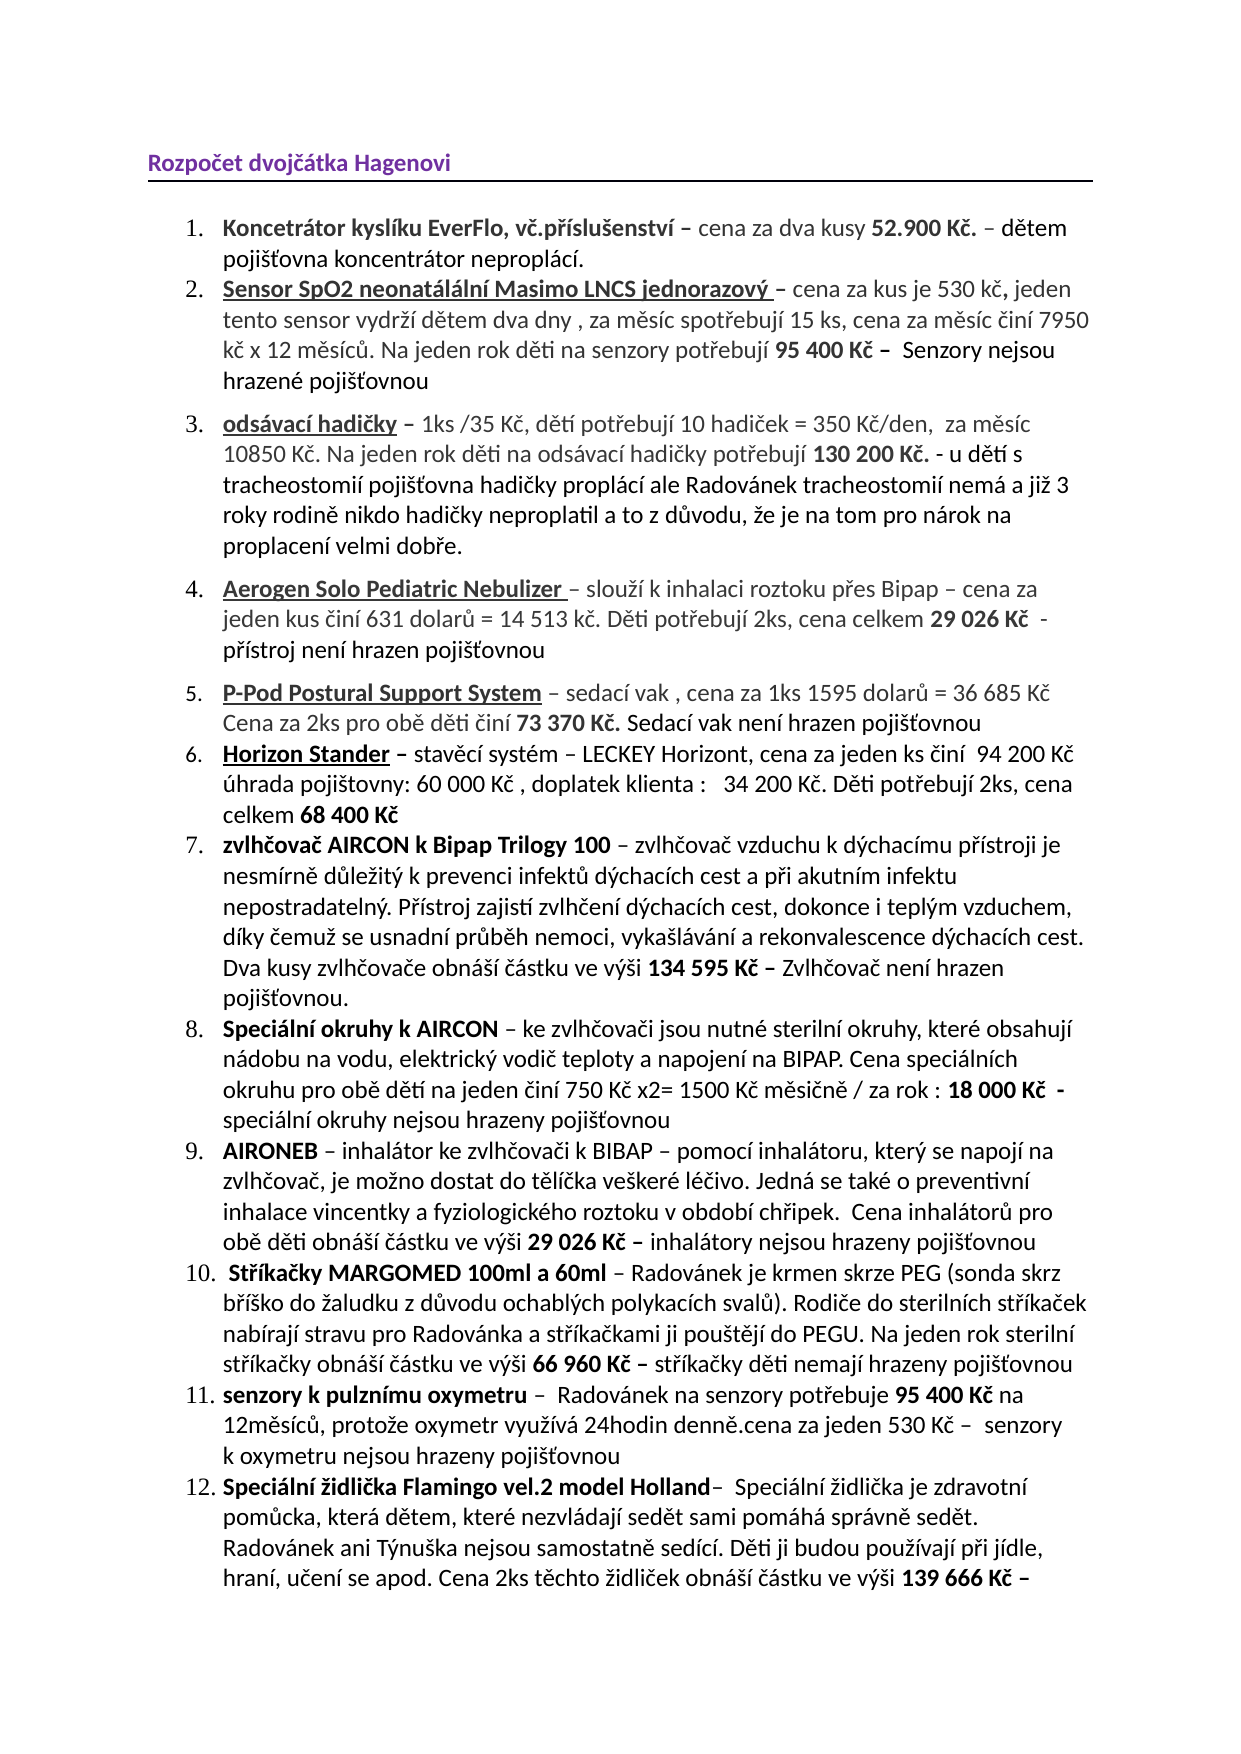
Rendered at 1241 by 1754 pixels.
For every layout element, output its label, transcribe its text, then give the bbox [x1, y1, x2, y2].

list zvlhčovač AIRCON k Bipap Trilogy 100 – zvlhčovač vzduchu k dýchacímu přístroji je nesmírně důležitý k prevenci infektů dýchacích cest a při akutním infektu nepostradatelný. Přístroj zajistí zvlhčení dýchacích cest, dokonce i teplým vzduchem, díky čemuž se usnadní průběh nemoci, vykašlávání a rekonvalescence dýchacích cest. Dva kusy zvlhčovače obnáší částku ve výši 134 595 Kč – Zvlhčovač není hrazen pojišťovnou. [185, 830, 1093, 1013]
list Speciální židlička Flamingo vel.2 model Holland– Speciální židlička je zdravotní pomůcka, která dětem, které nezvládají sedět sami pomáhá správně sedět. Radovánek ani Týnuška nejsou samostatně sedící. Děti ji budou používají při jídle, hraní, učení se apod. Cena 2ks těchto židliček obnáší částku ve výši 139 666 Kč – [185, 1471, 1093, 1593]
list odsávací hadičky – 1ks /35 Kč, dětí potřebují 10 hadiček = 350 Kč/den, za měsíc 10850 Kč. Na jeden rok děti na odsávací hadičky potřebují 130 200 Kč. - u dětí s tracheostomií pojišťovna hadičky proplácí ale Radovánek tracheostomií nemá a již 3 roky rodině nikdo hadičky neproplatil a to z důvodu, že je na tom pro nárok na proplacení velmi dobře. [185, 408, 1093, 561]
list P-Pod Postural Support System – sedací vak , cena za 1ks 1595 dolarů = 36 685 Kč Cena za 2ks pro obě děti činí 73 370 Kč. Sedací vak není hrazen pojišťovnou [185, 677, 1093, 738]
list Sensor SpO2 neonatálální Masimo LNCS jednorazový – cena za kus je 530 kč, jeden tento sensor vydrží dětem dva dny , za měsíc spotřebují 15 ks, cena za měsíc činí 7950 kč x 12 měsíců. Na jeden rok děti na senzory potřebují 95 400 Kč – Senzory nejsou hrazené pojišťovnou [185, 273, 1093, 395]
list Horizon Stander – stavěcí systém – LECKEY Horizont, cena za jeden ks činí 94 200 Kč úhrada pojištovny: 60 000 Kč , doplatek klienta : 34 200 Kč. Děti potřebují 2ks, cena celkem 68 400 Kč [185, 738, 1093, 830]
list Stříkačky MARGOMED 100ml a 60ml – Radovánek je krmen skrze PEG (sonda skrz bříško do žaludku z důvodu ochablých polykacích svalů). Rodiče do sterilních stříkaček nabírají stravu pro Radovánka a stříkačkami ji pouštějí do PEGU. Na jeden rok sterilní stříkačky obnáší částku ve výši 66 960 Kč – stříkačky děti nemají hrazeny pojišťovnou [185, 1257, 1093, 1379]
list AIRONEB – inhalátor ke zvlhčovači k BIBAP – pomocí inhalátoru, který se napojí na zvlhčovač, je možno dostat do tělíčka veškeré léčivo. Jedná se také o preventivní inhalace vincentky a fyziologického roztoku v období chřipek. Cena inhalátorů pro obě děti obnáší částku ve výši 29 026 Kč – inhalátory nejsou hrazeny pojišťovnou [185, 1135, 1093, 1257]
text Rozpočet dvojčátka Hagenovi [148, 148, 1093, 180]
list Koncetrátor kyslíku EverFlo, vč.příslušenství – cena za dva kusy 52.900 Kč. – dětem pojišťovna koncentrátor neproplácí. [185, 212, 1093, 273]
list senzory k pulznímu oxymetru – Radovánek na senzory potřebuje 95 400 Kč na 12měsíců, protože oxymetr využívá 24hodin denně.cena za jeden 530 Kč – senzory k oxymetru nejsou hrazeny pojišťovnou [185, 1379, 1093, 1471]
list Aerogen Solo Pediatric Nebulizer – slouží k inhalaci roztoku přes Bipap – cena za jeden kus činí 631 dolarů = 14 513 kč. Děti potřebují 2ks, cena celkem 29 026 Kč - přístroj není hrazen pojišťovnou [185, 573, 1093, 664]
list Speciální okruhy k AIRCON – ke zvlhčovači jsou nutné sterilní okruhy, které obsahují nádobu na vodu, elektrický vodič teploty a napojení na BIPAP. Cena speciálních okruhu pro obě dětí na jeden činí 750 Kč x2= 1500 Kč měsičně / za rok : 18 000 Kč - speciální okruhy nejsou hrazeny pojišťovnou [185, 1013, 1093, 1135]
